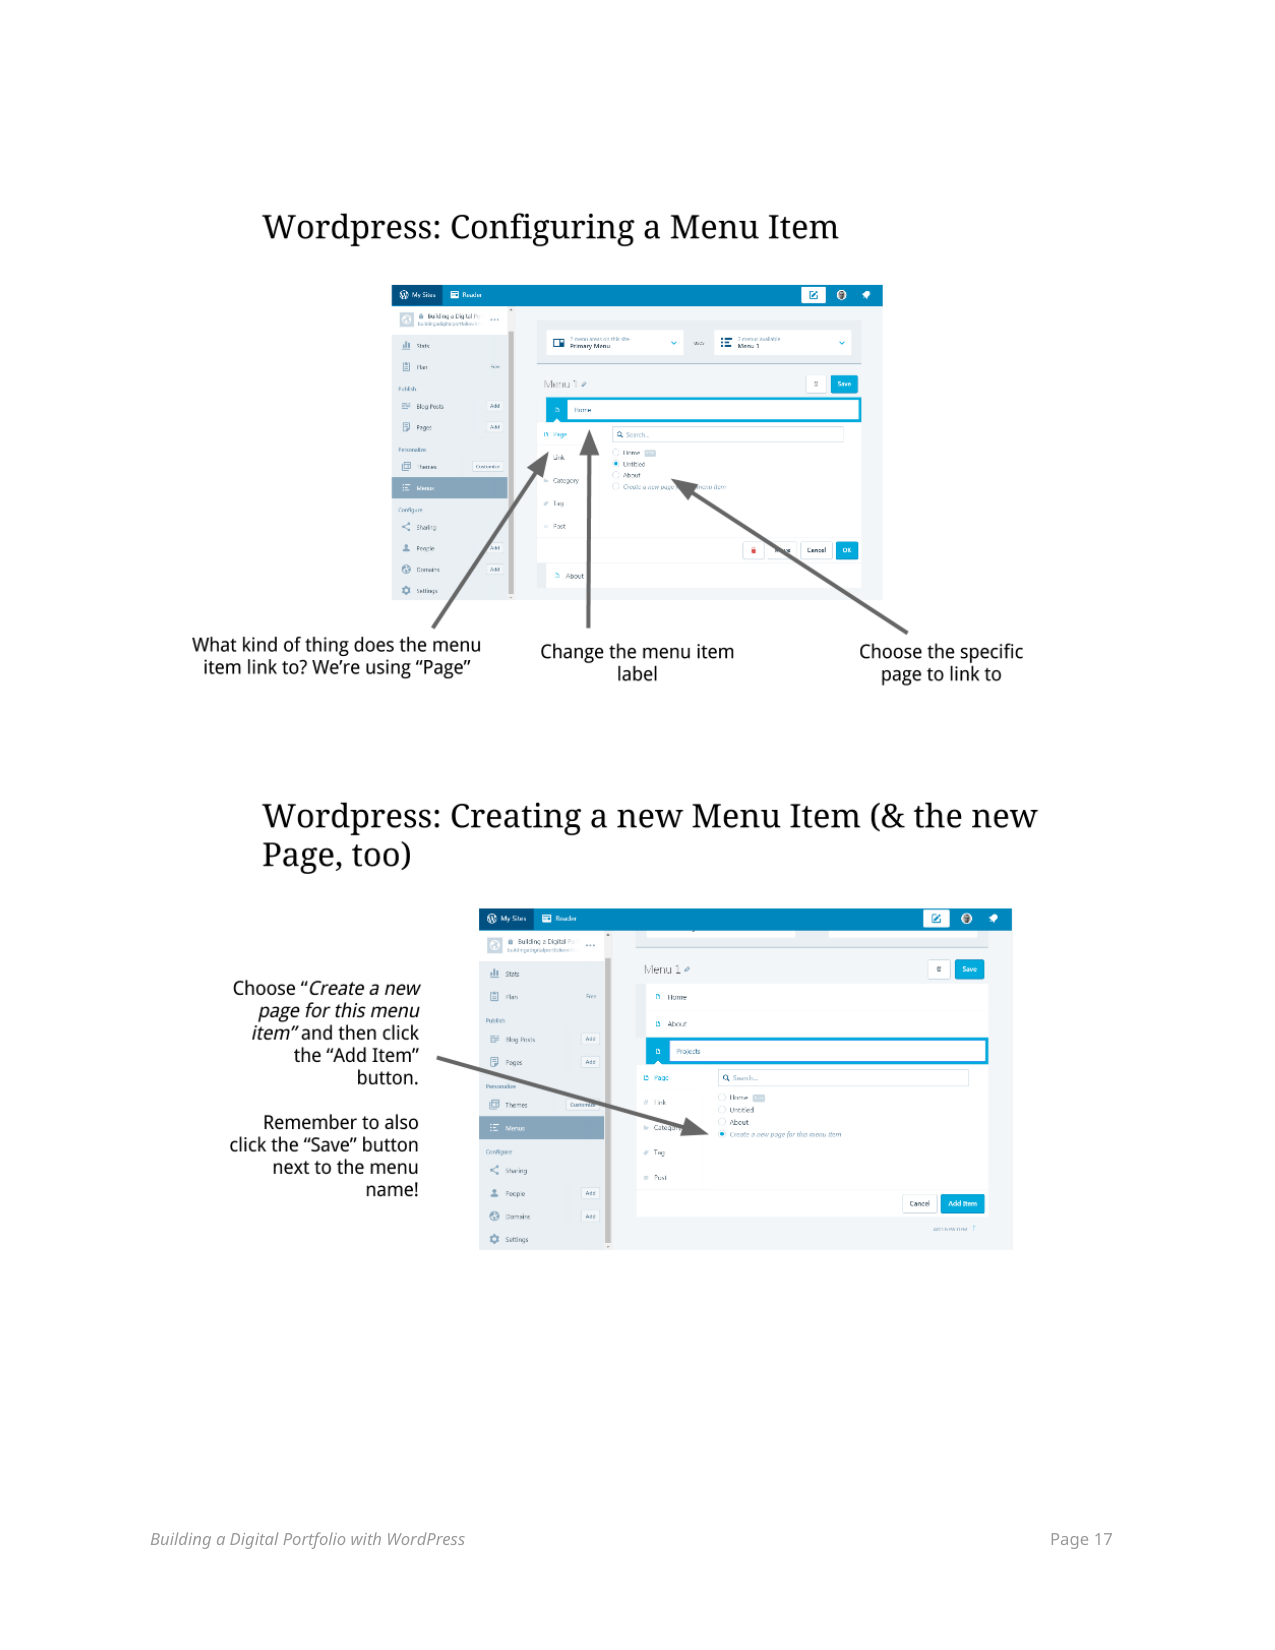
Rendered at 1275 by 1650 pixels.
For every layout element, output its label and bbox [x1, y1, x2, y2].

picture [168, 757, 1144, 1306]
picture [168, 168, 1144, 717]
